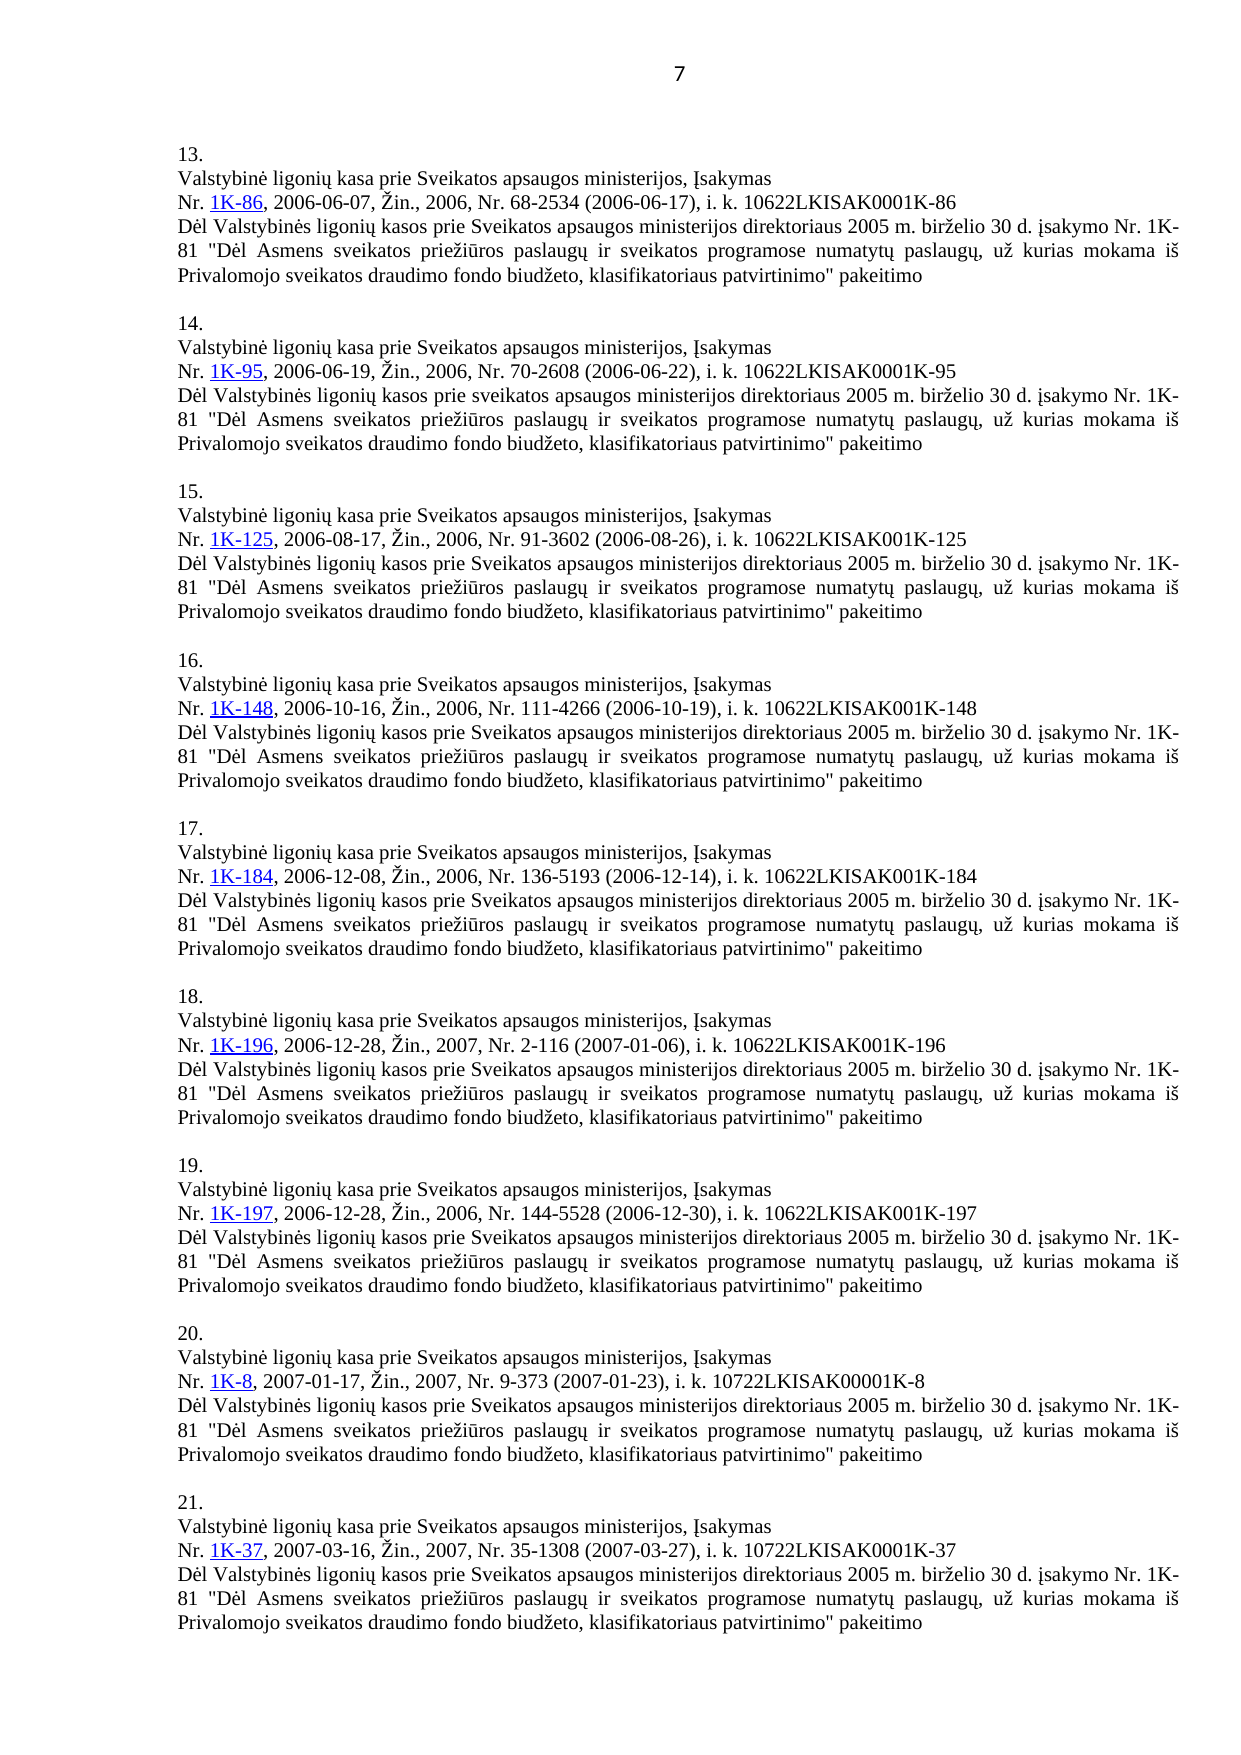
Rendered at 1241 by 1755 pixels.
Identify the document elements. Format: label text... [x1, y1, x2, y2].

text Nr. 1K-197, 2006-12-28, Žin., 2006, Nr. 144-5528 (2006-12-30), i. k. 10622LKISAK001K-197 [177, 1201, 1181, 1225]
text 19. [177, 1153, 1181, 1177]
text 14. [177, 311, 1181, 335]
text Valstybinė ligonių kasa prie Sveikatos apsaugos ministerijos, Įsakymas [177, 840, 1181, 864]
text Valstybinė ligonių kasa prie Sveikatos apsaugos ministerijos, Įsakymas [177, 672, 1181, 696]
text 15. [177, 479, 1181, 503]
text Dėl Valstybinės ligonių kasos prie sveikatos apsaugos ministerijos direktoriaus 2005 m. birželio 30 d. įsakymo Nr. 1K-81 "Dėl Asmens sveikatos priežiūros paslaugų ir sveikatos programose numatytų paslaugų, už kurias mokama iš Privalomojo sveikatos draudimo fondo biudžeto, klasifikatoriaus patvirtinimo" pakeitimo [177, 383, 1181, 455]
text Valstybinė ligonių kasa prie Sveikatos apsaugos ministerijos, Įsakymas [177, 1008, 1181, 1032]
text 21. [177, 1490, 1181, 1514]
text 13. [177, 142, 1181, 166]
text Nr. 1K-196, 2006-12-28, Žin., 2007, Nr. 2-116 (2007-01-06), i. k. 10622LKISAK001K-196 [177, 1032, 1181, 1057]
text Nr. 1K-86, 2006-06-07, Žin., 2006, Nr. 68-2534 (2006-06-17), i. k. 10622LKISAK0001K-86 [177, 190, 1181, 214]
text 20. [177, 1321, 1181, 1345]
text Dėl Valstybinės ligonių kasos prie Sveikatos apsaugos ministerijos direktoriaus 2005 m. birželio 30 d. įsakymo Nr. 1K-81 "Dėl Asmens sveikatos priežiūros paslaugų ir sveikatos programose numatytų paslaugų, už kurias mokama iš Privalomojo sveikatos draudimo fondo biudžeto, klasifikatoriaus patvirtinimo" pakeitimo [177, 1057, 1181, 1129]
text Dėl Valstybinės ligonių kasos prie Sveikatos apsaugos ministerijos direktoriaus 2005 m. birželio 30 d. įsakymo Nr. 1K-81 "Dėl Asmens sveikatos priežiūros paslaugų ir sveikatos programose numatytų paslaugų, už kurias mokama iš Privalomojo sveikatos draudimo fondo biudžeto, klasifikatoriaus patvirtinimo" pakeitimo [177, 214, 1181, 287]
text Valstybinė ligonių kasa prie Sveikatos apsaugos ministerijos, Įsakymas [177, 1514, 1181, 1538]
text Nr. 1K-184, 2006-12-08, Žin., 2006, Nr. 136-5193 (2006-12-14), i. k. 10622LKISAK001K-184 [177, 864, 1181, 888]
text Valstybinė ligonių kasa prie Sveikatos apsaugos ministerijos, Įsakymas [177, 1345, 1181, 1369]
text 16. [177, 647, 1181, 672]
text Valstybinė ligonių kasa prie Sveikatos apsaugos ministerijos, Įsakymas [177, 166, 1181, 190]
text Nr. 1K-125, 2006-08-17, Žin., 2006, Nr. 91-3602 (2006-08-26), i. k. 10622LKISAK001K-125 [177, 527, 1181, 551]
text Valstybinė ligonių kasa prie Sveikatos apsaugos ministerijos, Įsakymas [177, 503, 1181, 527]
text Valstybinė ligonių kasa prie Sveikatos apsaugos ministerijos, Įsakymas [177, 1177, 1181, 1201]
text Nr. 1K-148, 2006-10-16, Žin., 2006, Nr. 111-4266 (2006-10-19), i. k. 10622LKISAK001K-148 [177, 696, 1181, 720]
text 17. [177, 816, 1181, 840]
text Dėl Valstybinės ligonių kasos prie Sveikatos apsaugos ministerijos direktoriaus 2005 m. birželio 30 d. įsakymo Nr. 1K-81 "Dėl Asmens sveikatos priežiūros paslaugų ir sveikatos programose numatytų paslaugų, už kurias mokama iš Privalomojo sveikatos draudimo fondo biudžeto, klasifikatoriaus patvirtinimo" pakeitimo [177, 888, 1181, 960]
text Valstybinė ligonių kasa prie Sveikatos apsaugos ministerijos, Įsakymas [177, 335, 1181, 359]
text Dėl Valstybinės ligonių kasos prie Sveikatos apsaugos ministerijos direktoriaus 2005 m. birželio 30 d. įsakymo Nr. 1K-81 "Dėl Asmens sveikatos priežiūros paslaugų ir sveikatos programose numatytų paslaugų, už kurias mokama iš Privalomojo sveikatos draudimo fondo biudžeto, klasifikatoriaus patvirtinimo" pakeitimo [177, 720, 1181, 792]
text Nr. 1K-37, 2007-03-16, Žin., 2007, Nr. 35-1308 (2007-03-27), i. k. 10722LKISAK0001K-37 [177, 1538, 1181, 1562]
text Dėl Valstybinės ligonių kasos prie Sveikatos apsaugos ministerijos direktoriaus 2005 m. birželio 30 d. įsakymo Nr. 1K-81 "Dėl Asmens sveikatos priežiūros paslaugų ir sveikatos programose numatytų paslaugų, už kurias mokama iš Privalomojo sveikatos draudimo fondo biudžeto, klasifikatoriaus patvirtinimo" pakeitimo [177, 1225, 1181, 1297]
text Dėl Valstybinės ligonių kasos prie Sveikatos apsaugos ministerijos direktoriaus 2005 m. birželio 30 d. įsakymo Nr. 1K-81 "Dėl Asmens sveikatos priežiūros paslaugų ir sveikatos programose numatytų paslaugų, už kurias mokama iš Privalomojo sveikatos draudimo fondo biudžeto, klasifikatoriaus patvirtinimo" pakeitimo [177, 1393, 1181, 1466]
text Dėl Valstybinės ligonių kasos prie Sveikatos apsaugos ministerijos direktoriaus 2005 m. birželio 30 d. įsakymo Nr. 1K-81 "Dėl Asmens sveikatos priežiūros paslaugų ir sveikatos programose numatytų paslaugų, už kurias mokama iš Privalomojo sveikatos draudimo fondo biudžeto, klasifikatoriaus patvirtinimo" pakeitimo [177, 1562, 1181, 1634]
text Nr. 1K-8, 2007-01-17, Žin., 2007, Nr. 9-373 (2007-01-23), i. k. 10722LKISAK00001K-8 [177, 1369, 1181, 1393]
text Nr. 1K-95, 2006-06-19, Žin., 2006, Nr. 70-2608 (2006-06-22), i. k. 10622LKISAK0001K-95 [177, 359, 1181, 383]
text Dėl Valstybinės ligonių kasos prie Sveikatos apsaugos ministerijos direktoriaus 2005 m. birželio 30 d. įsakymo Nr. 1K-81 "Dėl Asmens sveikatos priežiūros paslaugų ir sveikatos programose numatytų paslaugų, už kurias mokama iš Privalomojo sveikatos draudimo fondo biudžeto, klasifikatoriaus patvirtinimo" pakeitimo [177, 551, 1181, 623]
text 18. [177, 984, 1181, 1008]
